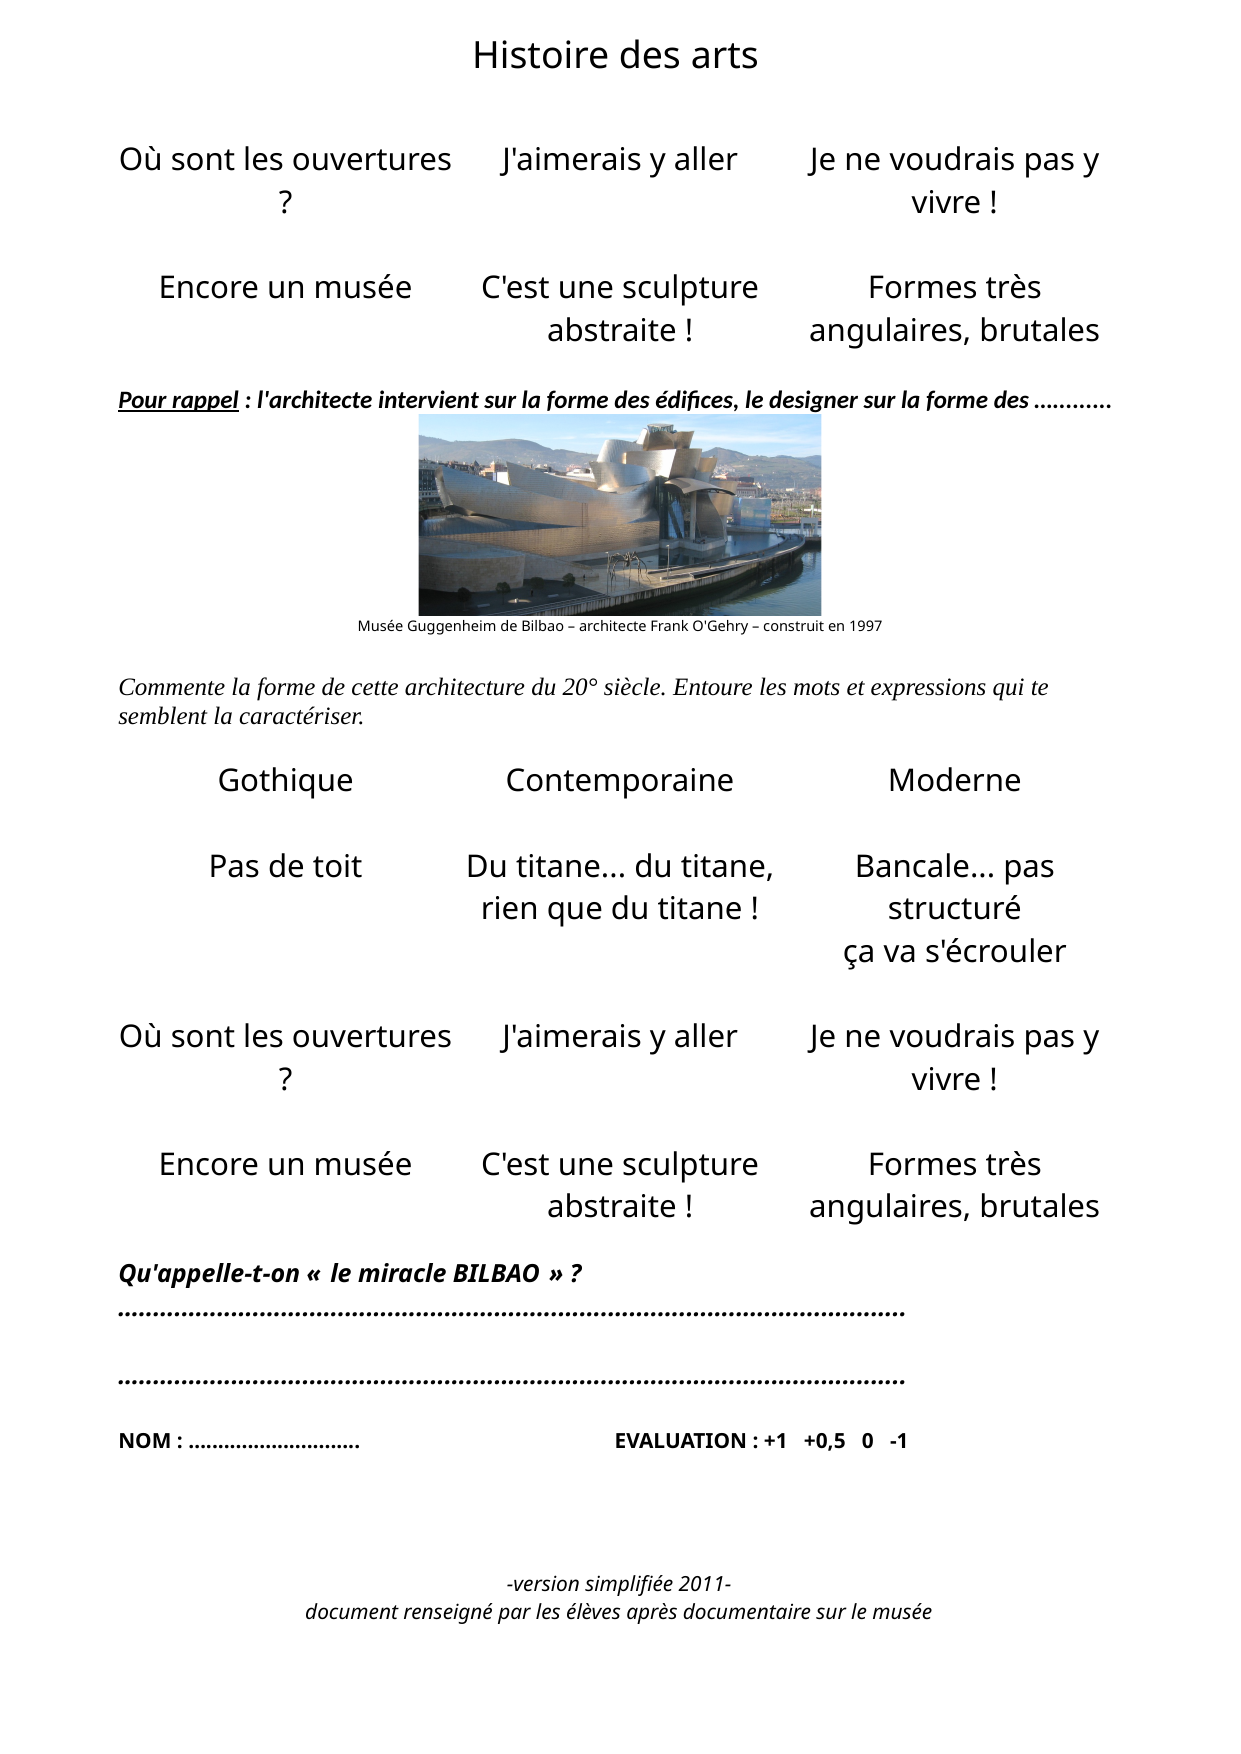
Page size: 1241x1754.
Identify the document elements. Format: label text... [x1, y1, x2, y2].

picture [418, 414, 822, 616]
table_cell Où sont les ouvertures ? [118, 137, 453, 265]
table_header Contemporaine [453, 759, 787, 844]
table_cell Je ne voudrais pas y vivre ! [787, 137, 1122, 265]
text document renseigné par les élèves après documentaire sur le musée [118, 1597, 1122, 1626]
table_cell Pas de toit [118, 844, 453, 1014]
text Commente la forme de cette architecture du 20° siècle. Entoure les mots et expressions qui te semblent la caractériser. [118, 672, 1122, 730]
table_header Moderne [787, 759, 1122, 844]
text Pour rappel : l'architecte intervient sur la forme des édifices, le designer sur la forme des …......... [118, 384, 1122, 415]
table_cell Encore un musée [118, 265, 453, 350]
table_cell J'aimerais y aller [453, 137, 787, 265]
text Musée Guggenheim de Bilbao – architecte Frank O'Gehry – construit en 1997 [118, 415, 1122, 636]
text Qu'appelle-t-on « le miracle BILBAO » ? [118, 1256, 1122, 1290]
table_cell Où sont les ouvertures ? [118, 1014, 453, 1142]
text …............................................................................................................ [118, 1290, 1122, 1324]
table_cell Encore un musée [118, 1142, 453, 1227]
table_cell Bancale... pas structuré ça va s'écrouler [787, 844, 1122, 1014]
table_header Gothique [118, 759, 453, 844]
text NOM : ….......................... EVALUATION : +1 +0,5 0 -1 [118, 1426, 1122, 1454]
text -version simplifiée 2011- [118, 1569, 1122, 1597]
table_cell Je ne voudrais pas y vivre ! [787, 1014, 1122, 1142]
table_cell J'aimerais y aller [453, 1014, 787, 1142]
table_cell C'est une sculpture abstraite ! [453, 265, 787, 350]
table_cell Formes très angulaires, brutales [787, 1142, 1122, 1227]
table_cell Formes très angulaires, brutales [787, 265, 1122, 350]
table_cell C'est une sculpture abstraite ! [453, 1142, 787, 1227]
text …............................................................................................................ [118, 1358, 1122, 1392]
table_cell Du titane... du titane, rien que du titane ! [453, 844, 787, 1014]
